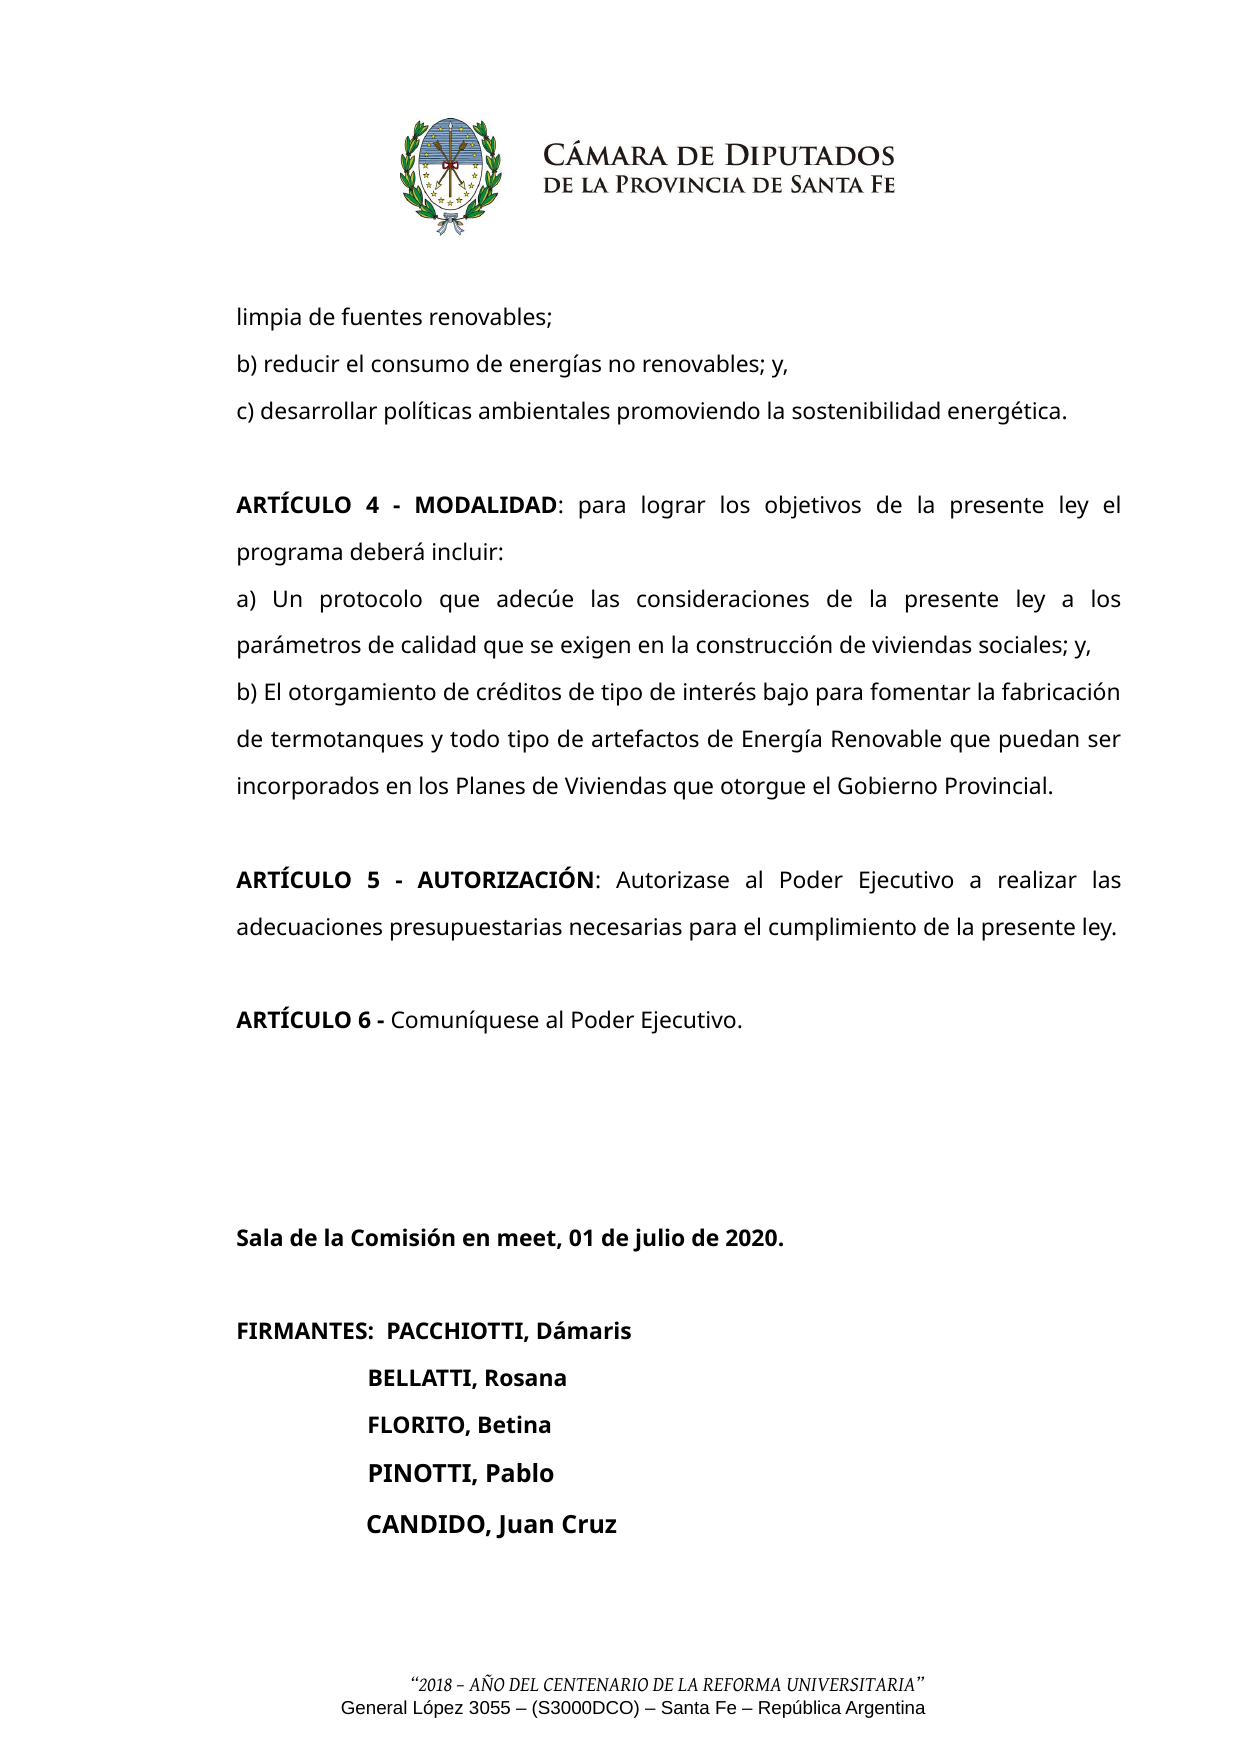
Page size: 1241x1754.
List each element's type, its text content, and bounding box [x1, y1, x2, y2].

text b) El otorgamiento de créditos de tipo de interés bajo para fomentar la fabricación de termotanques y todo tipo de artefactos de Energía Renovable que puedan ser incorporados en los Planes de Viviendas que otorgue el Gobierno Provincial. [236, 676, 1122, 801]
text FLORITO, Betina [236, 1409, 1122, 1440]
text Sala de la Comisión en meet, 01 de julio de 2020. [236, 1222, 1122, 1253]
text ARTÍCULO 6 - Comuníquese al Poder Ejecutivo. [236, 1004, 1122, 1036]
picture [400, 118, 895, 240]
text PINOTTI, Pablo [236, 1456, 1122, 1490]
text limpia de fuentes renovables; [236, 301, 1122, 332]
text c) desarrollar políticas ambientales promoviendo la sostenibilidad energética. [236, 395, 1122, 426]
text ARTÍCULO 5 - AUTORIZACIÓN: Autorizase al Poder Ejecutivo a realizar las adecuaciones presupuestarias necesarias para el cumplimiento de la presente ley. [236, 864, 1122, 942]
text a) Un protocolo que adecúe las consideraciones de la presente ley a los parámetros de calidad que se exigen en la construcción de viviendas sociales; y, [236, 582, 1122, 661]
text ARTÍCULO 4 - MODALIDAD: para lograr los objetivos de la presente ley el programa deberá incluir: [236, 489, 1122, 567]
text CANDIDO, Juan Cruz [236, 1507, 1122, 1541]
text BELLATTI, Rosana [236, 1362, 1122, 1393]
text b) reducir el consumo de energías no renovables; y, [236, 348, 1122, 379]
text FIRMANTES: PACCHIOTTI, Dámaris [236, 1315, 1122, 1347]
